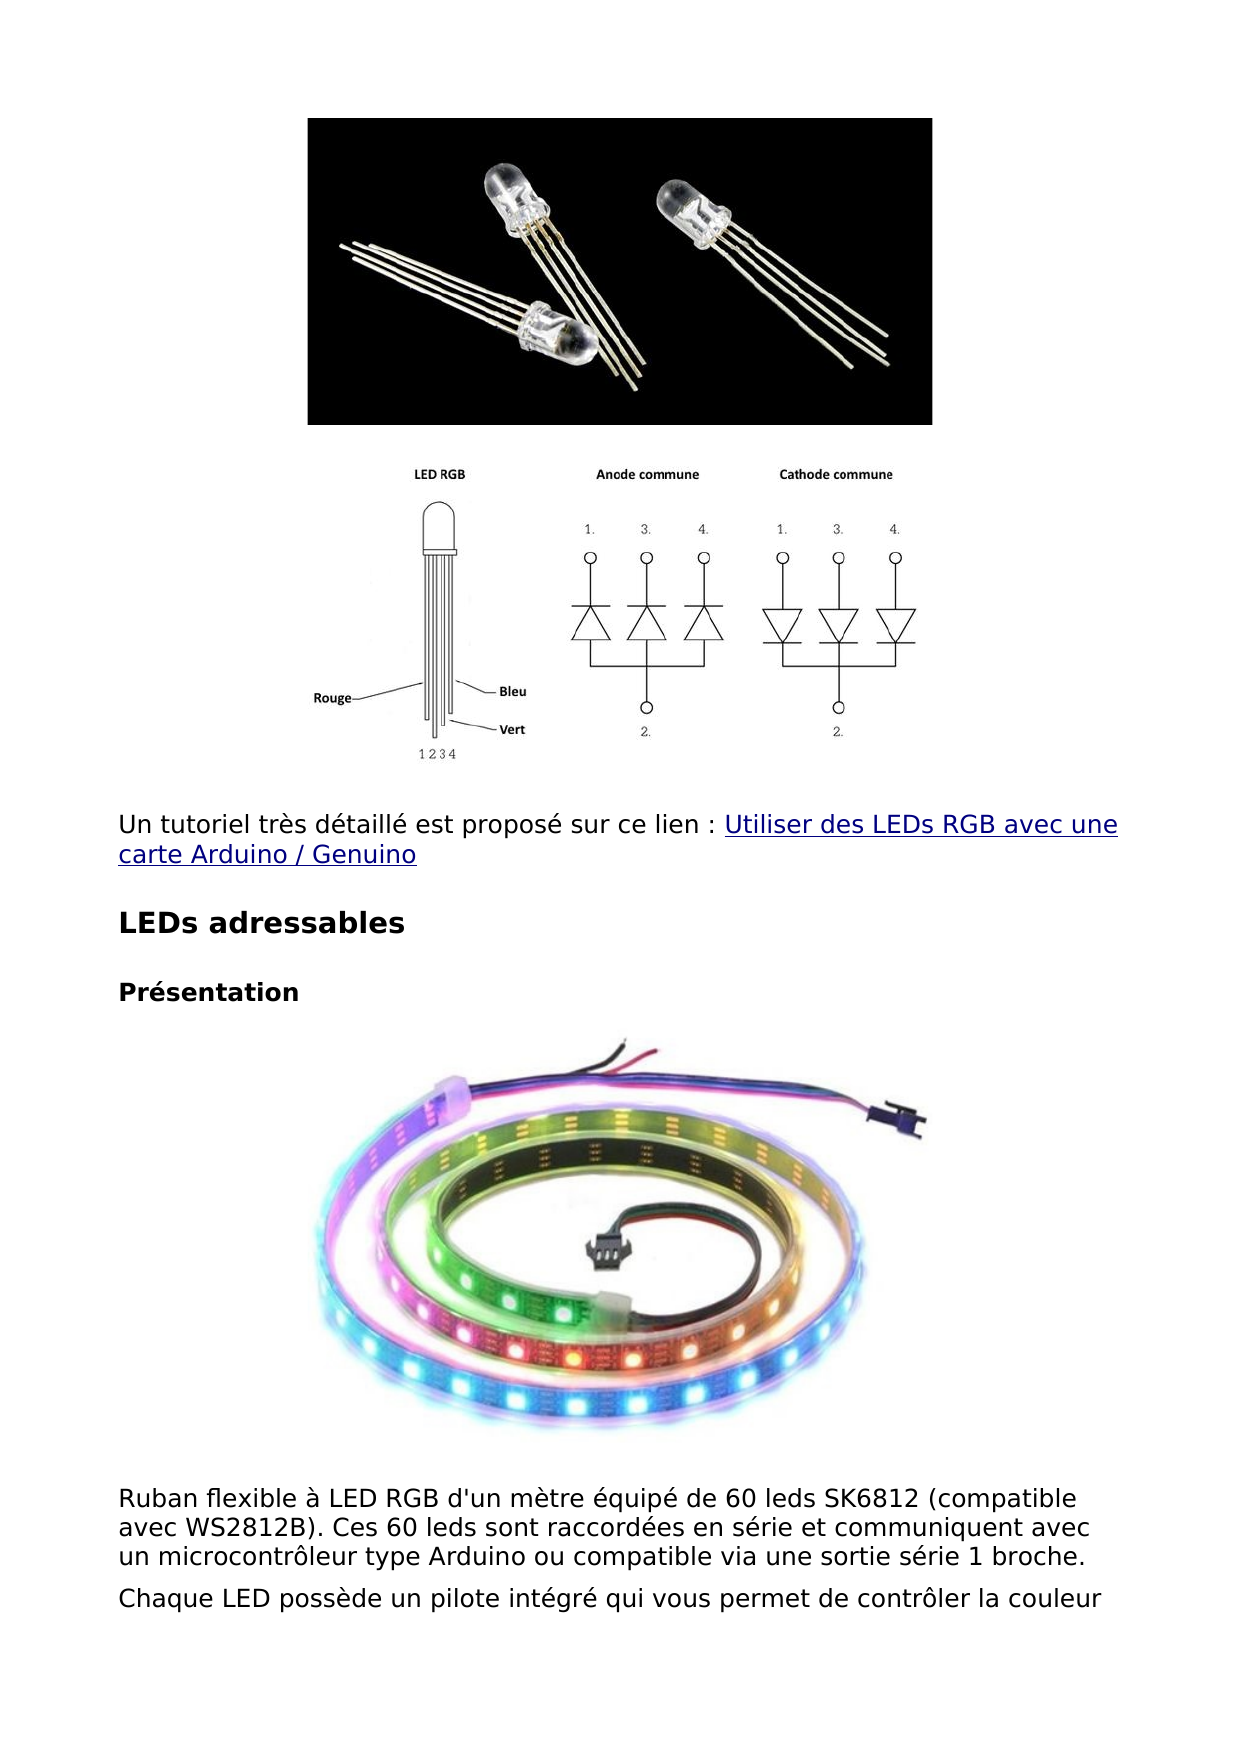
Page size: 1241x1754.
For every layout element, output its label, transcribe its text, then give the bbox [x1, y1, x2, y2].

subtitle LEDs adressables [118, 907, 1122, 941]
picture [307, 118, 933, 425]
text Ruban flexible à LED RGB d'un mètre équipé de 60 leds SK6812 (compatible avec WS2812B). Ces 60 leds sont raccordées en série et communiquent avec un microcontrôleur type Arduino ou compatible via une sortie série 1 broche. [118, 1484, 1122, 1572]
text Un tutoriel très détaillé est proposé sur ce lien : Utiliser des LEDs RGB avec une carte Arduino / Genuino [118, 811, 1122, 869]
text Chaque LED possède un pilote intégré qui vous permet de contrôler la couleur [118, 1584, 1122, 1613]
picture [307, 466, 933, 769]
subtitle Présentation [118, 978, 1122, 1007]
picture [307, 1019, 933, 1443]
